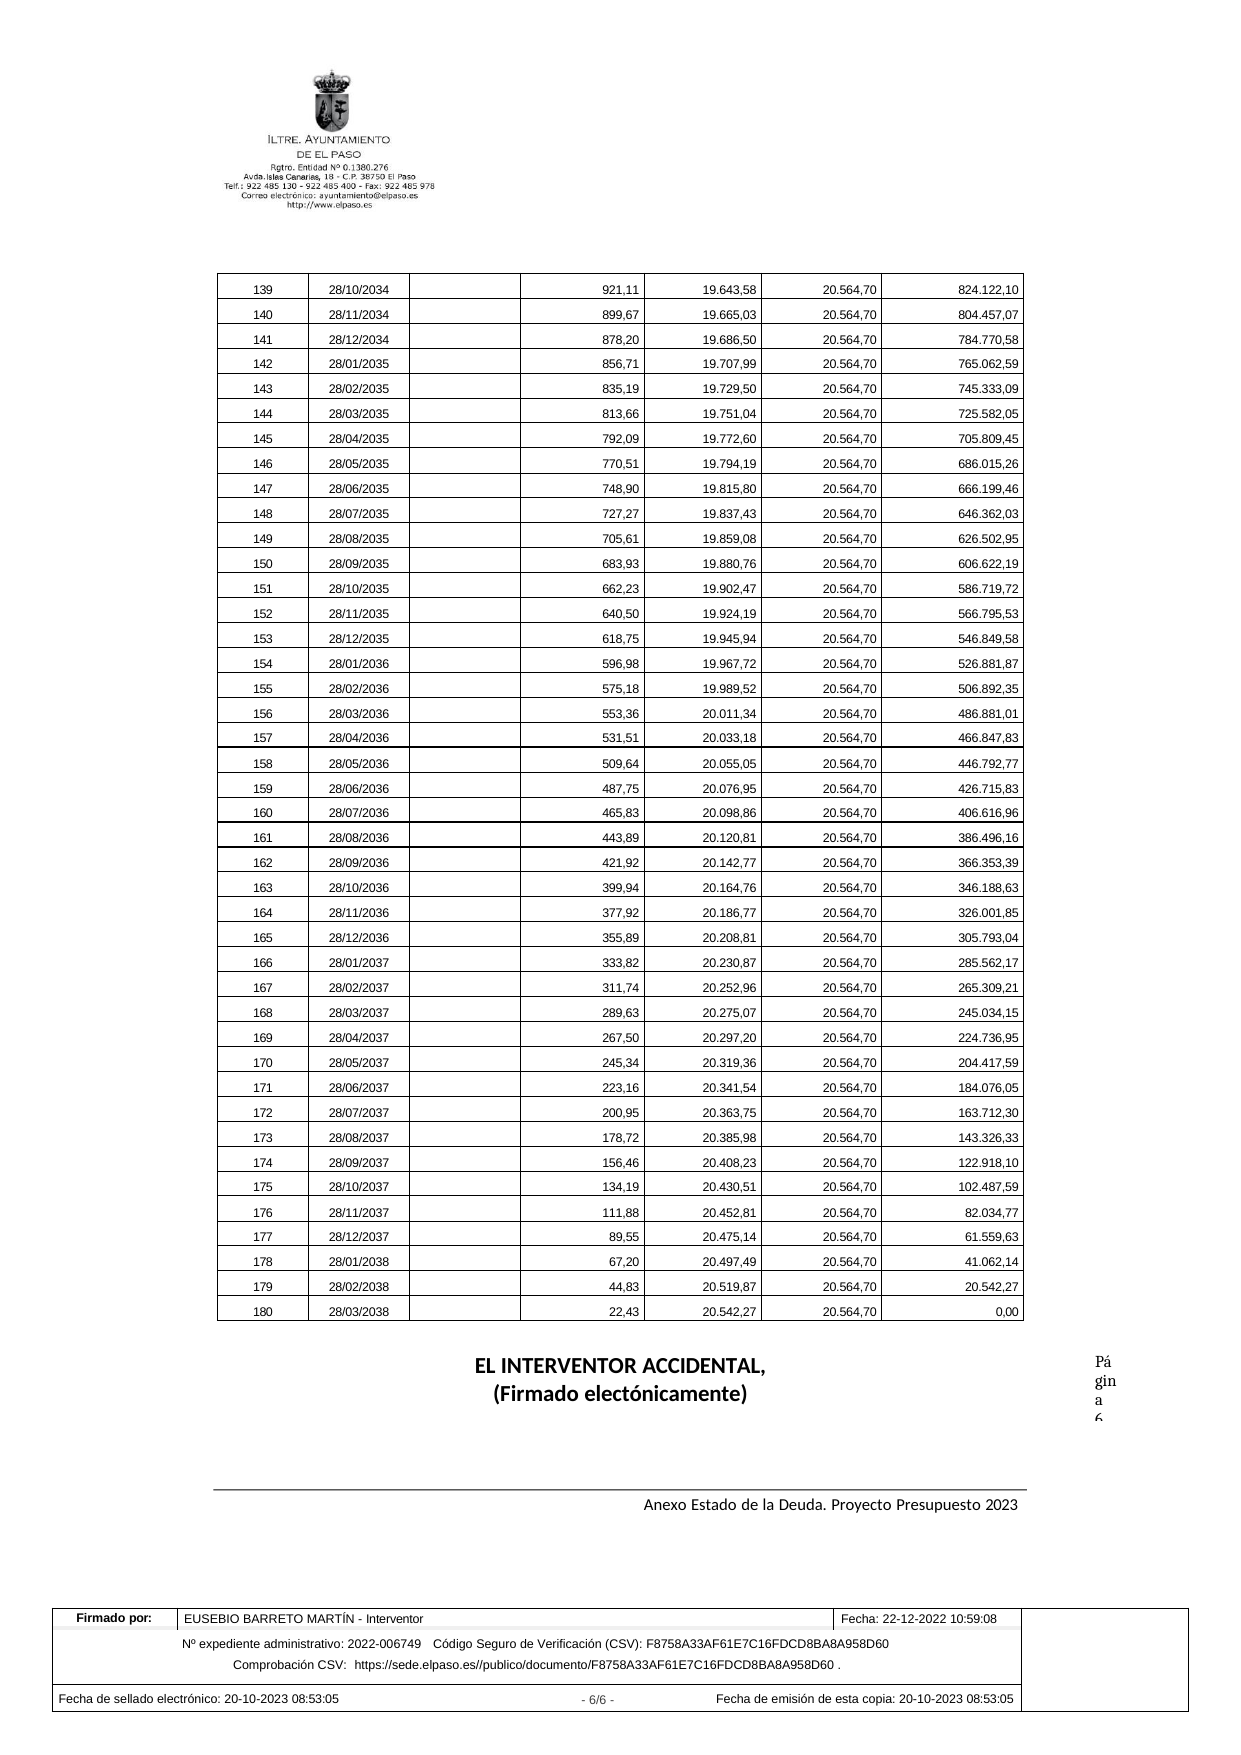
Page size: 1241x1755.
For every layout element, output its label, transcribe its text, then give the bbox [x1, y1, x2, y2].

table_cell 148 [218, 498, 308, 522]
table_cell 20.497,49 [645, 1246, 761, 1270]
table_cell 20.564,70 [762, 1271, 881, 1295]
table_cell 149 [218, 523, 308, 547]
table_cell 20.564,70 [762, 673, 881, 697]
table_cell 20.055,05 [645, 748, 761, 772]
table_cell 20.275,07 [645, 997, 761, 1021]
table_cell 443,89 [521, 823, 644, 846]
table_cell 20.564,70 [762, 872, 881, 896]
table_cell 28/09/2037 [309, 1147, 409, 1171]
table_cell 20.564,70 [762, 897, 881, 921]
table_cell 265.309,21 [882, 972, 1023, 996]
table_cell 20.564,70 [762, 1296, 881, 1320]
table_cell 147 [218, 474, 308, 497]
table_cell [410, 823, 520, 846]
table_cell 20.208,81 [645, 922, 761, 946]
table_cell 28/11/2036 [309, 897, 409, 921]
table_cell 175 [218, 1172, 308, 1195]
table_cell 184.076,05 [882, 1072, 1023, 1096]
table_cell 20.564,70 [762, 573, 881, 597]
table_cell [410, 972, 520, 996]
table_cell [410, 498, 520, 522]
table_cell 164 [218, 897, 308, 921]
table_cell 28/09/2035 [309, 548, 409, 572]
table_cell 146 [218, 448, 308, 472]
table_cell 28/05/2035 [309, 448, 409, 472]
table_cell 326.001,85 [882, 897, 1023, 921]
table_cell 172 [218, 1097, 308, 1121]
table_cell 646.362,03 [882, 498, 1023, 522]
table_cell 804.457,07 [882, 299, 1023, 323]
table_cell [410, 1147, 520, 1171]
table_cell 82.034,77 [882, 1196, 1023, 1221]
table_cell 20.033,18 [645, 723, 761, 746]
table_cell 28/02/2035 [309, 374, 409, 397]
table_cell 267,50 [521, 1022, 644, 1046]
table_cell 20.385,98 [645, 1122, 761, 1146]
table_cell 662,23 [521, 573, 644, 597]
table_cell [410, 848, 520, 871]
table_cell 586.719,72 [882, 573, 1023, 597]
table_cell 20.564,70 [762, 997, 881, 1021]
table_cell [410, 349, 520, 372]
table_cell 466.847,83 [882, 723, 1023, 746]
table_cell 19.772,60 [645, 423, 761, 447]
table_cell 20.564,70 [762, 1022, 881, 1046]
table_cell 28/06/2037 [309, 1072, 409, 1096]
table_cell 166 [218, 947, 308, 971]
table_cell 19.967,72 [645, 648, 761, 672]
table_cell 20.542,27 [882, 1271, 1023, 1295]
table_cell 28/01/2038 [309, 1246, 409, 1270]
table_cell [410, 1022, 520, 1046]
table_cell 145 [218, 423, 308, 447]
table_cell 19.794,19 [645, 448, 761, 472]
table_cell 446.792,77 [882, 748, 1023, 772]
table_cell 421,92 [521, 848, 644, 871]
table_cell 596,98 [521, 648, 644, 672]
table_cell 705,61 [521, 523, 644, 547]
table_cell 20.120,81 [645, 823, 761, 846]
table_cell 20.564,70 [762, 498, 881, 522]
table_cell [410, 748, 520, 772]
table_cell 20.430,51 [645, 1172, 761, 1195]
table_header [410, 274, 520, 298]
table_cell 158 [218, 748, 308, 772]
table_cell 142 [218, 349, 308, 372]
table_cell 159 [218, 773, 308, 797]
table_cell 683,93 [521, 548, 644, 572]
table_cell [410, 598, 520, 622]
table_cell 546.849,58 [882, 623, 1023, 647]
table_cell 20.098,86 [645, 798, 761, 821]
table_cell 44,83 [521, 1271, 644, 1295]
table_cell 285.562,17 [882, 947, 1023, 971]
table_cell [410, 1172, 520, 1195]
table_cell 167 [218, 972, 308, 996]
table_cell [410, 1222, 520, 1245]
table_cell 745.333,09 [882, 374, 1023, 397]
table_cell 179 [218, 1271, 308, 1295]
table_cell 305.793,04 [882, 922, 1023, 946]
table_cell 28/03/2038 [309, 1296, 409, 1320]
table_cell 20.564,70 [762, 947, 881, 971]
table_cell [410, 474, 520, 497]
table_cell 28/04/2035 [309, 423, 409, 447]
table_cell 20.564,70 [762, 748, 881, 772]
table_cell 20.564,70 [762, 823, 881, 846]
table_cell 835,19 [521, 374, 644, 397]
table_cell 151 [218, 573, 308, 597]
table_cell 20.564,70 [762, 548, 881, 572]
table_cell 28/07/2036 [309, 798, 409, 821]
table_cell 19.837,43 [645, 498, 761, 522]
table_cell 20.564,70 [762, 349, 881, 372]
table_cell 20.564,70 [762, 423, 881, 447]
table_cell 20.564,70 [762, 324, 881, 348]
table_cell 20.564,70 [762, 723, 881, 746]
table_cell 171 [218, 1072, 308, 1096]
table_cell 813,66 [521, 399, 644, 422]
table_cell 144 [218, 399, 308, 422]
table_cell 20.076,95 [645, 773, 761, 797]
table_cell 28/05/2037 [309, 1047, 409, 1071]
table_cell 727,27 [521, 498, 644, 522]
table_cell 19.945,94 [645, 623, 761, 647]
table_cell [410, 1296, 520, 1320]
table_cell 28/12/2037 [309, 1222, 409, 1245]
table_cell 19.989,52 [645, 673, 761, 697]
table_cell 20.542,27 [645, 1296, 761, 1320]
table_cell 19.707,99 [645, 349, 761, 372]
table_cell [410, 324, 520, 348]
table_cell 725.582,05 [882, 399, 1023, 422]
table_cell 19.880,76 [645, 548, 761, 572]
table_cell 20.230,87 [645, 947, 761, 971]
table_cell 20.564,70 [762, 299, 881, 323]
table_cell 465,83 [521, 798, 644, 821]
table_cell 28/05/2036 [309, 748, 409, 772]
table_cell 19.859,08 [645, 523, 761, 547]
table_cell 245,34 [521, 1047, 644, 1071]
table_cell 28/11/2034 [309, 299, 409, 323]
table_cell 28/02/2037 [309, 972, 409, 996]
table_header 921,11 [521, 274, 644, 298]
table_cell 28/06/2036 [309, 773, 409, 797]
table_cell 178,72 [521, 1122, 644, 1146]
table_cell 163 [218, 872, 308, 896]
table_cell 20.564,70 [762, 1196, 881, 1221]
table_cell [410, 1271, 520, 1295]
table_cell 173 [218, 1122, 308, 1146]
table_cell [410, 548, 520, 572]
table_cell [410, 1196, 520, 1221]
table_cell 165 [218, 922, 308, 946]
table_cell 0,00 [882, 1296, 1023, 1320]
table_cell 28/08/2035 [309, 523, 409, 547]
table_cell 28/07/2035 [309, 498, 409, 522]
table_cell 748,90 [521, 474, 644, 497]
table_cell 765.062,59 [882, 349, 1023, 372]
table_cell 152 [218, 598, 308, 622]
table_cell 426.715,83 [882, 773, 1023, 797]
table_cell 878,20 [521, 324, 644, 348]
table_cell 856,71 [521, 349, 644, 372]
table_cell 20.408,23 [645, 1147, 761, 1171]
table_cell 19.815,80 [645, 474, 761, 497]
table_cell 168 [218, 997, 308, 1021]
table_cell 153 [218, 623, 308, 647]
table_cell 399,94 [521, 872, 644, 896]
text (Firmado electónicamente) [39, 1379, 1093, 1407]
table_cell 176 [218, 1196, 308, 1221]
table_cell 553,36 [521, 698, 644, 722]
table_cell 486.881,01 [882, 698, 1023, 722]
table_header 28/10/2034 [309, 274, 409, 298]
table_cell 28/01/2036 [309, 648, 409, 672]
table_cell 346.188,63 [882, 872, 1023, 896]
table_cell 177 [218, 1222, 308, 1245]
table_cell 20.564,70 [762, 598, 881, 622]
table_cell 20.519,87 [645, 1271, 761, 1295]
table_cell 20.164,76 [645, 872, 761, 896]
table_cell [410, 673, 520, 697]
table_cell 333,82 [521, 947, 644, 971]
table_cell 180 [218, 1296, 308, 1320]
table_cell 20.564,70 [762, 1097, 881, 1121]
table_cell 406.616,96 [882, 798, 1023, 821]
table_cell 156 [218, 698, 308, 722]
table_cell 784.770,58 [882, 324, 1023, 348]
text EL INTERVENTOR ACCIDENTAL, [40, 1350, 1201, 1420]
table_cell [410, 448, 520, 472]
table_cell 28/10/2036 [309, 872, 409, 896]
table_cell 28/11/2037 [309, 1196, 409, 1221]
table_cell 20.564,70 [762, 1246, 881, 1270]
table_cell 20.475,14 [645, 1222, 761, 1245]
table_cell 366.353,39 [882, 848, 1023, 871]
table_cell 20.564,70 [762, 773, 881, 797]
text [1117, 1379, 1201, 1407]
table_cell [410, 897, 520, 921]
table_cell 157 [218, 723, 308, 746]
table_cell 150 [218, 548, 308, 572]
table_cell [410, 947, 520, 971]
table_cell 20.564,70 [762, 1047, 881, 1071]
table_cell 20.564,70 [762, 374, 881, 397]
table_cell 20.297,20 [645, 1022, 761, 1046]
table_cell 20.252,96 [645, 972, 761, 996]
table_cell 509,64 [521, 748, 644, 772]
table_cell [410, 374, 520, 397]
table_cell 19.686,50 [645, 324, 761, 348]
table_cell 204.417,59 [882, 1047, 1023, 1071]
table_cell 355,89 [521, 922, 644, 946]
table_cell 61.559,63 [882, 1222, 1023, 1245]
table_cell 163.712,30 [882, 1097, 1023, 1121]
table_cell 134,19 [521, 1172, 644, 1195]
table_cell 618,75 [521, 623, 644, 647]
table_cell 170 [218, 1047, 308, 1071]
table_cell [410, 872, 520, 896]
table_cell 20.564,70 [762, 523, 881, 547]
table_cell 143.326,33 [882, 1122, 1023, 1146]
table_cell 386.496,16 [882, 823, 1023, 846]
table_cell 792,09 [521, 423, 644, 447]
table_cell 20.142,77 [645, 848, 761, 871]
table_cell [410, 773, 520, 797]
table_cell 20.564,70 [762, 1072, 881, 1096]
table_cell 22,43 [521, 1296, 644, 1320]
table_cell 28/03/2035 [309, 399, 409, 422]
table_cell 223,16 [521, 1072, 644, 1096]
table_cell 174 [218, 1147, 308, 1171]
table_cell 28/12/2034 [309, 324, 409, 348]
table_cell 245.034,15 [882, 997, 1023, 1021]
table_cell 20.564,70 [762, 648, 881, 672]
table_cell 20.564,70 [762, 1122, 881, 1146]
table_cell 686.015,26 [882, 448, 1023, 472]
table_cell 28/01/2037 [309, 947, 409, 971]
table_cell 19.665,03 [645, 299, 761, 323]
table_cell 102.487,59 [882, 1172, 1023, 1195]
table_cell 122.918,10 [882, 1147, 1023, 1171]
table_cell 160 [218, 798, 308, 821]
table_cell 19.729,50 [645, 374, 761, 397]
table_cell 20.564,70 [762, 399, 881, 422]
table_cell 626.502,95 [882, 523, 1023, 547]
table_cell 28/04/2037 [309, 1022, 409, 1046]
table_cell 506.892,35 [882, 673, 1023, 697]
table_cell 20.363,75 [645, 1097, 761, 1121]
table_cell [410, 399, 520, 422]
table_cell 20.564,70 [762, 448, 881, 472]
table_cell [410, 1047, 520, 1071]
table_cell [410, 1122, 520, 1146]
table_cell 19.902,47 [645, 573, 761, 597]
table_cell 899,67 [521, 299, 644, 323]
table_cell [410, 698, 520, 722]
table_cell 566.795,53 [882, 598, 1023, 622]
table_cell 19.751,04 [645, 399, 761, 422]
table_cell [410, 1072, 520, 1096]
table_header 20.564,70 [762, 274, 881, 298]
table_cell 19.924,19 [645, 598, 761, 622]
table_cell 531,51 [521, 723, 644, 746]
table_cell 28/01/2035 [309, 349, 409, 372]
table_cell 28/11/2035 [309, 598, 409, 622]
table_cell 28/08/2037 [309, 1122, 409, 1146]
table_cell 28/04/2036 [309, 723, 409, 746]
table_cell 178 [218, 1246, 308, 1270]
table_cell 28/12/2035 [309, 623, 409, 647]
table_cell 111,88 [521, 1196, 644, 1221]
table_cell 67,20 [521, 1246, 644, 1270]
table_cell 200,95 [521, 1097, 644, 1121]
table_cell [410, 1246, 520, 1270]
table_cell 20.564,70 [762, 848, 881, 871]
table_cell 666.199,46 [882, 474, 1023, 497]
table_cell 224.736,95 [882, 1022, 1023, 1046]
table_cell 20.564,70 [762, 1147, 881, 1171]
table_cell [410, 997, 520, 1021]
table_cell 143 [218, 374, 308, 397]
table_cell [410, 423, 520, 447]
table_cell 28/06/2035 [309, 474, 409, 497]
table_cell [410, 922, 520, 946]
table_cell 154 [218, 648, 308, 672]
table_cell 606.622,19 [882, 548, 1023, 572]
table_cell 640,50 [521, 598, 644, 622]
table_cell 140 [218, 299, 308, 323]
table_cell 28/10/2037 [309, 1172, 409, 1195]
table_cell 311,74 [521, 972, 644, 996]
table_cell [410, 648, 520, 672]
table_cell 20.564,70 [762, 972, 881, 996]
table_cell [410, 798, 520, 821]
table_cell 20.186,77 [645, 897, 761, 921]
table_cell [410, 573, 520, 597]
table_cell 28/03/2036 [309, 698, 409, 722]
table_cell 28/12/2036 [309, 922, 409, 946]
table_cell 487,75 [521, 773, 644, 797]
table_cell 41.062,14 [882, 1246, 1023, 1270]
table_cell 705.809,45 [882, 423, 1023, 447]
table_header 19.643,58 [645, 274, 761, 298]
table_cell [410, 623, 520, 647]
table_cell 162 [218, 848, 308, 871]
table_cell [410, 299, 520, 323]
table_cell 28/07/2037 [309, 1097, 409, 1121]
table_cell 377,92 [521, 897, 644, 921]
table_cell 20.341,54 [645, 1072, 761, 1096]
table_cell 20.564,70 [762, 798, 881, 821]
table_cell [410, 523, 520, 547]
table_cell 28/08/2036 [309, 823, 409, 846]
table_cell 28/09/2036 [309, 848, 409, 871]
table_cell 20.564,70 [762, 474, 881, 497]
table_cell 526.881,87 [882, 648, 1023, 672]
table_cell 89,55 [521, 1222, 644, 1245]
table_cell 169 [218, 1022, 308, 1046]
table_cell 141 [218, 324, 308, 348]
table_cell 289,63 [521, 997, 644, 1021]
table_header 824.122,10 [882, 274, 1023, 298]
table_header 139 [218, 274, 308, 298]
table_cell [410, 1097, 520, 1121]
table_cell 20.564,70 [762, 922, 881, 946]
table_cell [410, 723, 520, 746]
table_cell 20.564,70 [762, 623, 881, 647]
table_cell 20.564,70 [762, 1172, 881, 1195]
table_cell 770,51 [521, 448, 644, 472]
table_cell 20.564,70 [762, 1222, 881, 1245]
table_cell 20.564,70 [762, 698, 881, 722]
table_cell 161 [218, 823, 308, 846]
text Página 6 [1095, 1352, 1117, 1420]
table_cell 20.319,36 [645, 1047, 761, 1071]
table_cell 156,46 [521, 1147, 644, 1171]
table_cell 28/10/2035 [309, 573, 409, 597]
table_cell 28/02/2036 [309, 673, 409, 697]
table_cell 20.011,34 [645, 698, 761, 722]
table_cell 20.452,81 [645, 1196, 761, 1221]
table_cell 28/02/2038 [309, 1271, 409, 1295]
table_cell 28/03/2037 [309, 997, 409, 1021]
table_cell 155 [218, 673, 308, 697]
table_cell 575,18 [521, 673, 644, 697]
